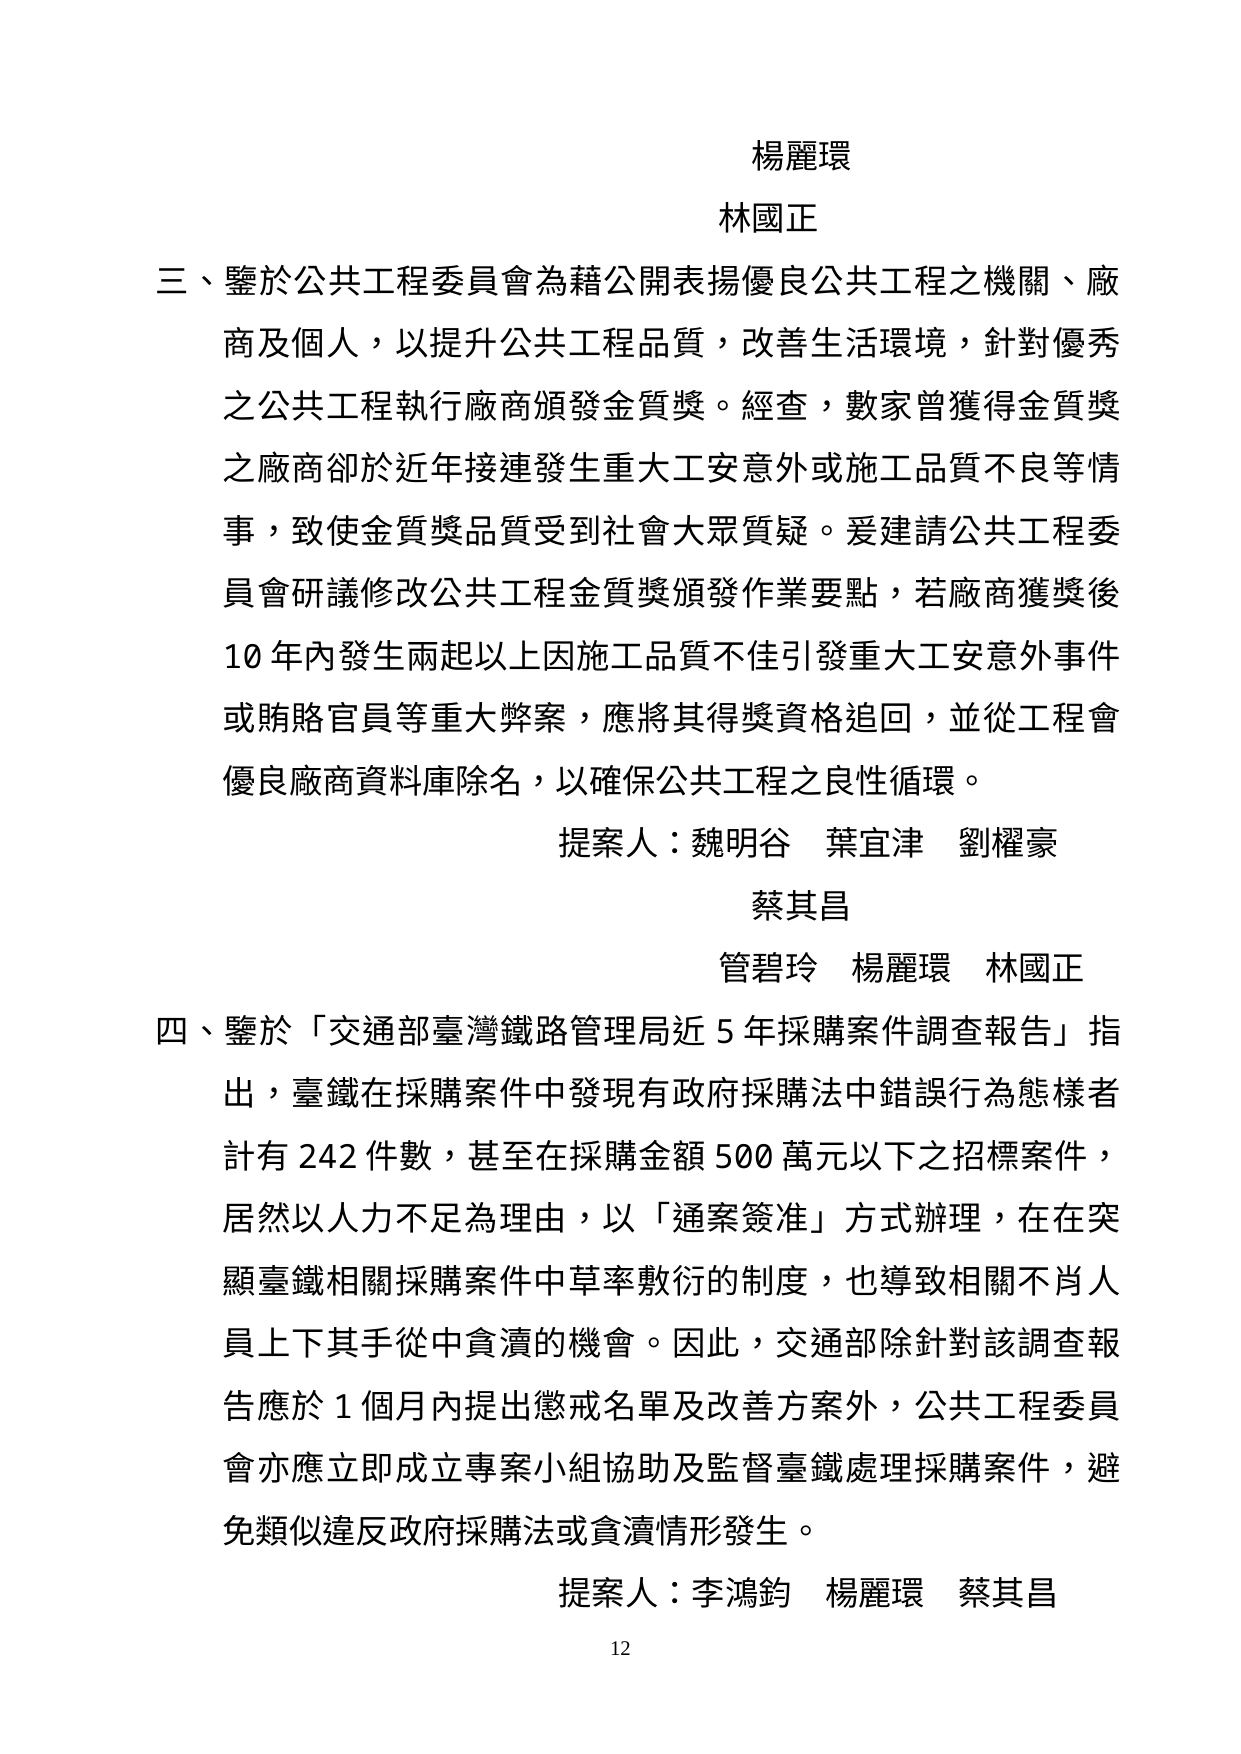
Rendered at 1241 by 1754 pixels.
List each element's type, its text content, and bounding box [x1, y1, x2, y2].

text 提案人：李鴻鈞 楊麗環 蔡其昌 [118, 1550, 1122, 1612]
text 楊麗環 [118, 112, 1122, 175]
text 管碧玲 楊麗環 林國正 [118, 925, 1122, 987]
text 林國正 [118, 175, 1122, 237]
text 三、鑒於公共工程委員會為藉公開表揚優良公共工程之機關、廠商及個人，以提升公共工程品質，改善生活環境，針對優秀之公共工程執行廠商頒發金質獎。經查，數家曾獲得金質獎之廠商卻於近年接連發生重大工安意外或施工品質不良等情事，致使金質獎品質受到社會大眾質疑。爰建請公共工程委員會研議修改公共工程金質獎頒發作業要點，若廠商獲獎後10年內發生兩起以上因施工品質不佳引發重大工安意外事件或賄賂官員等重大弊案，應將其得獎資格追回，並從工程會優良廠商資料庫除名，以確保公共工程之良性循環。 [156, 237, 1122, 800]
text 提案人：魏明谷 葉宜津 劉櫂豪 蔡其昌 [118, 800, 1122, 925]
text 四、鑒於「交通部臺灣鐵路管理局近5年採購案件調查報告」指出，臺鐵在採購案件中發現有政府採購法中錯誤行為態樣者計有242件數，甚至在採購金額500萬元以下之招標案件，居然以人力不足為理由，以「通案簽准」方式辦理，在在突顯臺鐵相關採購案件中草率敷衍的制度，也導致相關不肖人員上下其手從中貪瀆的機會。因此，交通部除針對該調查報告應於1個月內提出懲戒名單及改善方案外，公共工程委員會亦應立即成立專案小組協助及監督臺鐵處理採購案件，避免類似違反政府採購法或貪瀆情形發生。 [156, 987, 1122, 1550]
